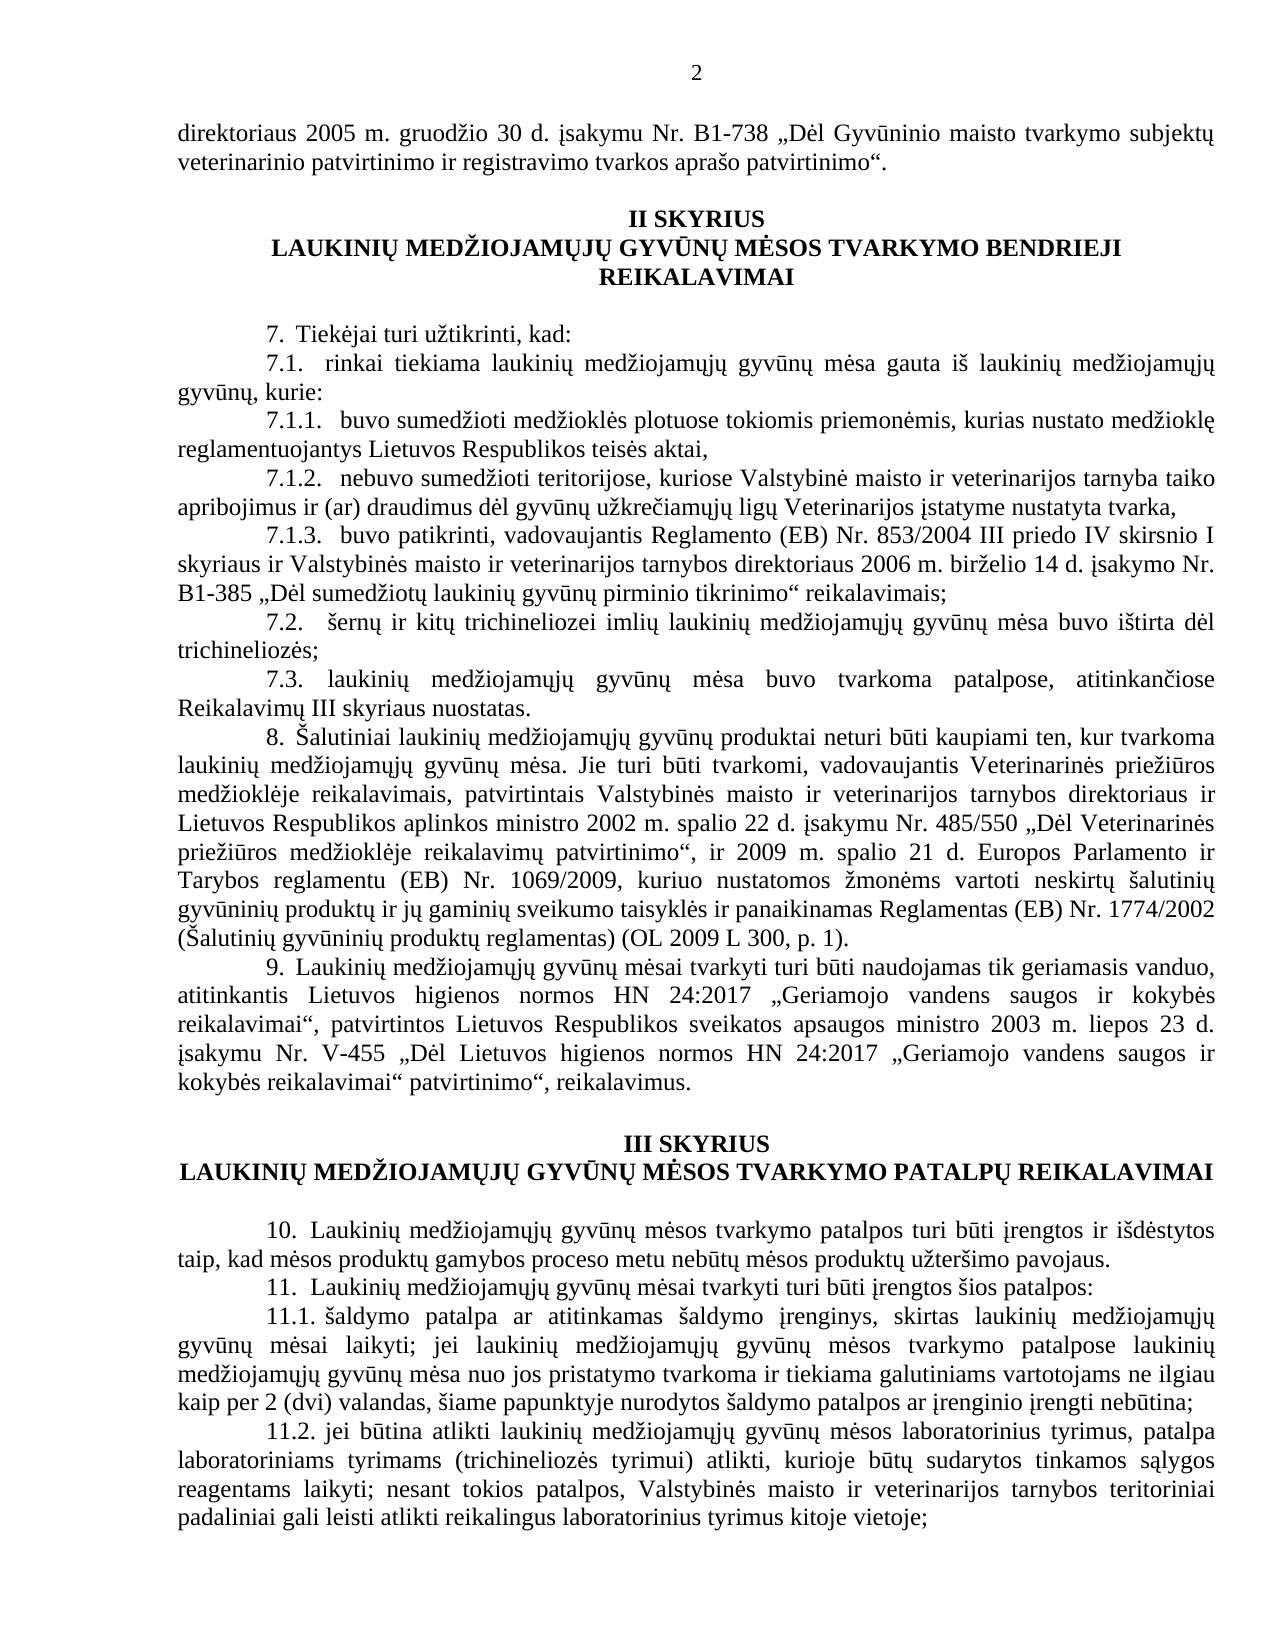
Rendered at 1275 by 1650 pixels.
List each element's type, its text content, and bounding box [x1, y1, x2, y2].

text 7.1.1. buvo sumedžioti medžioklės plotuose tokiomis priemonėmis, kurias nustato medžioklę reglamentuojantys Lietuvos Respublikos teisės aktai, [177, 406, 1216, 463]
text LAUKINIŲ medžiojamųjų GYVŪNŲ MĖSOS TVARKYMO BENDRIEJI REIKALAVIMAI [177, 233, 1216, 291]
text 8. Šalutiniai laukinių medžiojamųjų gyvūnų produktai neturi būti kaupiami ten, kur tvarkoma laukinių medžiojamųjų gyvūnų mėsa. Jie turi būti tvarkomi, vadovaujantis Veterinarinės priežiūros medžioklėje reikalavimais, patvirtintais Valstybinės maisto ir veterinarijos tarnybos direktoriaus ir Lietuvos Respublikos aplinkos ministro 2002 m. spalio 22 d. įsakymu Nr. 485/550 „Dėl Veterinarinės priežiūros medžioklėje reikalavimų patvirtinimo“, ir 2009 m. spalio 21 d. Europos Parlamento ir Tarybos reglamentu (EB) Nr. 1069/2009, kuriuo nustatomos žmonėms vartoti neskirtų šalutinių gyvūninių produktų ir jų gaminių sveikumo taisyklės ir panaikinamas Reglamentas (EB) Nr. 1774/2002 (Šalutinių gyvūninių produktų reglamentas) (OL 2009 L 300, p. 1). [177, 722, 1216, 952]
text 7.3. laukinių medžiojamųjų gyvūnų mėsa buvo tvarkoma patalpose, atitinkančiose Reikalavimų III skyriaus nuostatas. [177, 664, 1216, 722]
text 9. Laukinių medžiojamųjų gyvūnų mėsai tvarkyti turi būti naudojamas tik geriamasis vanduo, atitinkantis Lietuvos higienos normos HN 24:2017 „Geriamojo vandens saugos ir kokybės reikalavimai“, patvirtintos Lietuvos Respublikos sveikatos apsaugos ministro 2003 m. liepos 23 d. įsakymu Nr. V-455 „Dėl Lietuvos higienos normos HN 24:2017 „Geriamojo vandens saugos ir kokybės reikalavimai“ patvirtinimo“, reikalavimus. [177, 952, 1216, 1096]
text 11.2. jei būtina atlikti laukinių medžiojamųjų gyvūnų mėsos laboratorinius tyrimus, patalpa laboratoriniams tyrimams (trichineliozės tyrimui) atlikti, kurioje būtų sudarytos tinkamos sąlygos reagentams laikyti; nesant tokios patalpos, Valstybinės maisto ir veterinarijos tarnybos teritoriniai padaliniai gali leisti atlikti reikalingus laboratorinius tyrimus kitoje vietoje; [177, 1416, 1216, 1531]
text LAUKINIŲ medžiojamųjų GYVŪNŲ MĖSOS TVARKYMO PATALPŲ REIKALAVIMAI [177, 1157, 1216, 1186]
text 10. Laukinių medžiojamųjų gyvūnų mėsos tvarkymo patalpos turi būti įrengtos ir išdėstytos taip, kad mėsos produktų gamybos proceso metu nebūtų mėsos produktų užteršimo pavojaus. [177, 1215, 1216, 1272]
text 7. Tiekėjai turi užtikrinti, kad: [177, 319, 1216, 348]
text III SKYRIUS [177, 1129, 1216, 1157]
text 11. Laukinių medžiojamųjų gyvūnų mėsai tvarkyti turi būti įrengtos šios patalpos: [177, 1272, 1216, 1301]
text 7.2. šernų ir kitų trichineliozei imlių laukinių medžiojamųjų gyvūnų mėsa buvo ištirta dėl trichineliozės; [177, 607, 1216, 664]
text 7.1.3. buvo patikrinti, vadovaujantis Reglamento (EB) Nr. 853/2004 III priedo IV skirsnio I skyriaus ir Valstybinės maisto ir veterinarijos tarnybos direktoriaus 2006 m. birželio 14 d. įsakymo Nr. B1-385 „Dėl sumedžiotų laukinių gyvūnų pirminio tikrinimo“ reikalavimais; [177, 521, 1216, 607]
text 7.1.2. nebuvo sumedžioti teritorijose, kuriose Valstybinė maisto ir veterinarijos tarnyba taiko apribojimus ir (ar) draudimus dėl gyvūnų užkrečiamųjų ligų Veterinarijos įstatyme nustatyta tvarka, [177, 463, 1216, 521]
text 11.1. šaldymo patalpa ar atitinkamas šaldymo įrenginys, skirtas laukinių medžiojamųjų gyvūnų mėsai laikyti; jei laukinių medžiojamųjų gyvūnų mėsos tvarkymo patalpose laukinių medžiojamųjų gyvūnų mėsa nuo jos pristatymo tvarkoma ir tiekiama galutiniams vartotojams ne ilgiau kaip per 2 (dvi) valandas, šiame papunktyje nurodytos šaldymo patalpos ar įrenginio įrengti nebūtina; [177, 1301, 1216, 1416]
text II skyrius [177, 204, 1216, 233]
text 7.1. rinkai tiekiama laukinių medžiojamųjų gyvūnų mėsa gauta iš laukinių medžiojamųjų gyvūnų, kurie: [177, 348, 1216, 406]
text direktoriaus 2005 m. gruodžio 30 d. įsakymu Nr. B1-738 „Dėl Gyvūninio maisto tvarkymo subjektų veterinarinio patvirtinimo ir registravimo tvarkos aprašo patvirtinimo“. [177, 118, 1216, 176]
